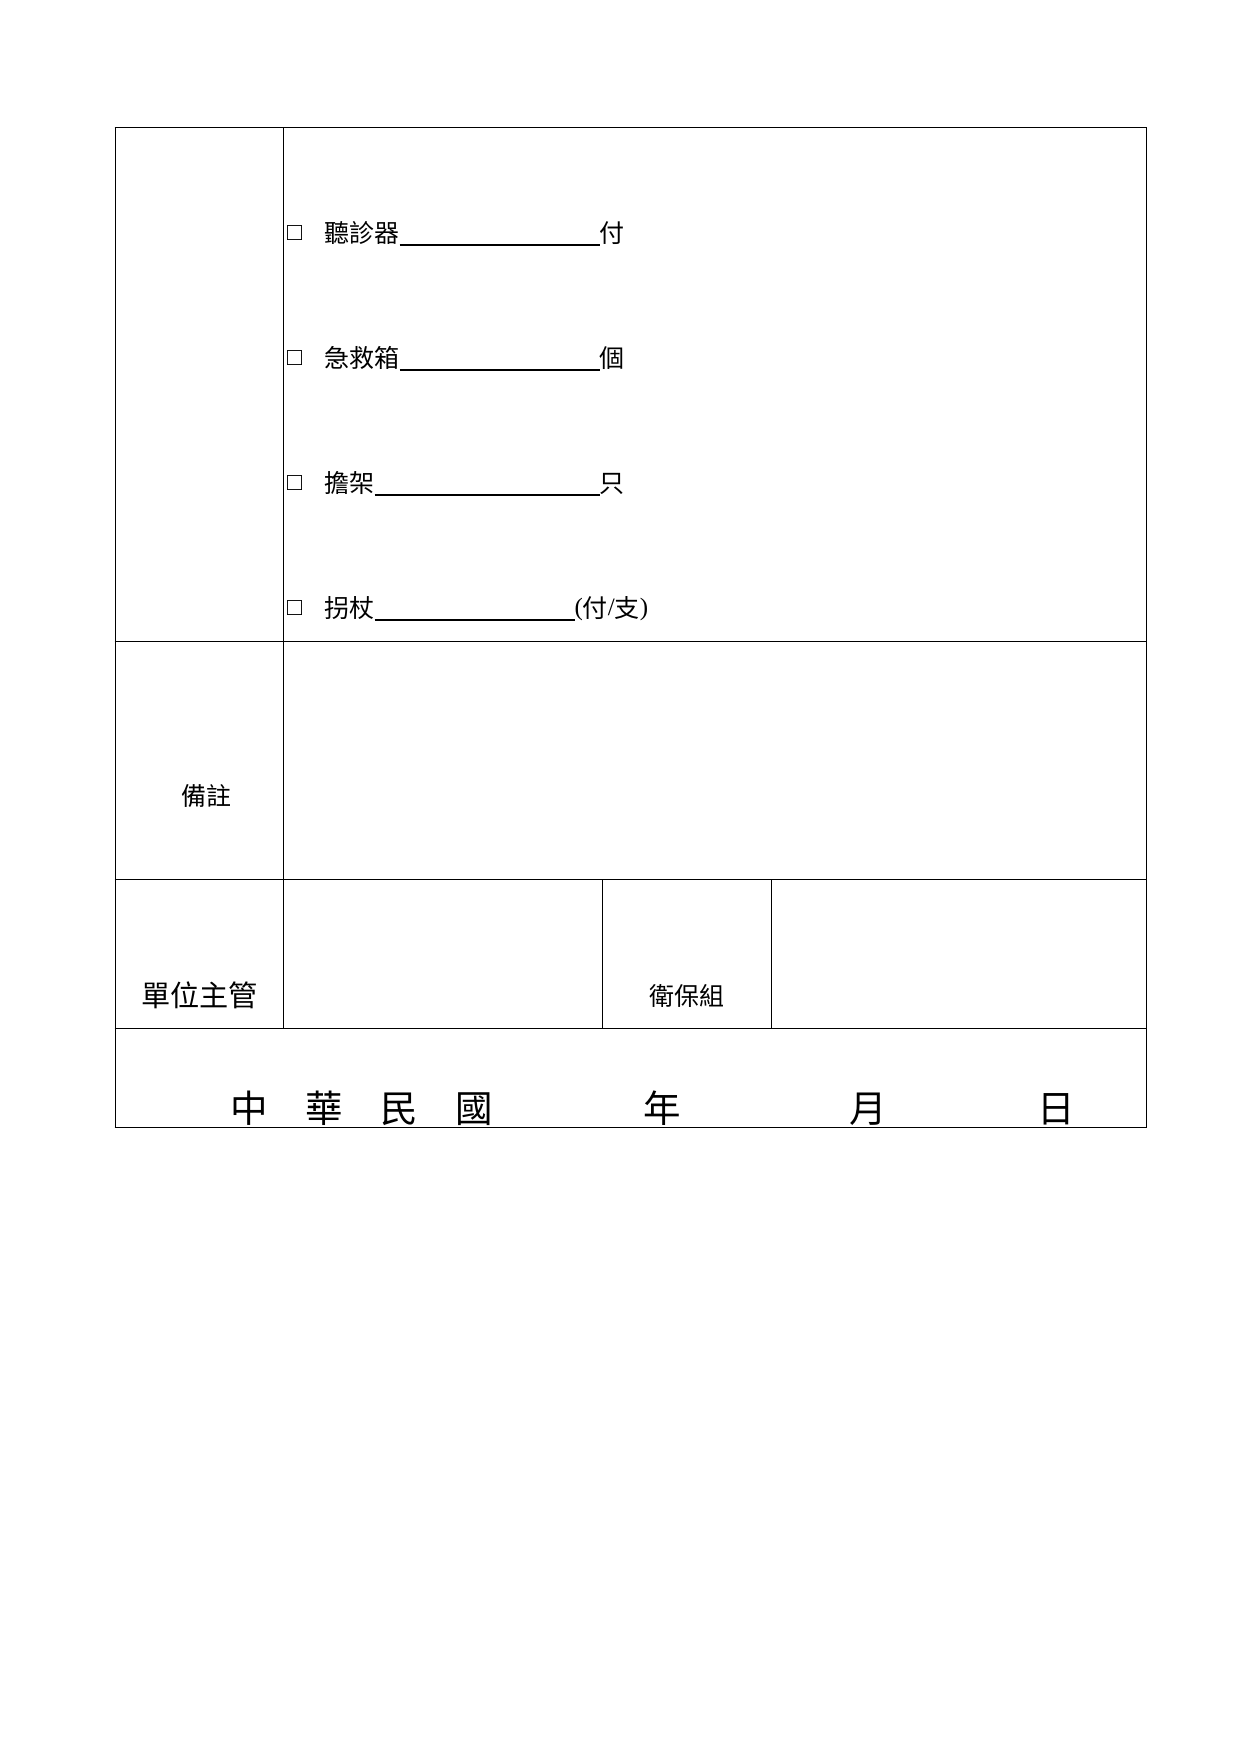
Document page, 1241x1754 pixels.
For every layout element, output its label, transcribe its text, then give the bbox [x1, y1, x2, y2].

table_cell 衛保組 [603, 880, 771, 1028]
table_cell [284, 880, 602, 1028]
table_cell [284, 642, 1146, 879]
table_cell [772, 880, 1146, 1028]
table_cell 備註 [116, 642, 283, 879]
table_cell 單位主管 [116, 880, 283, 1028]
table_cell [116, 128, 283, 641]
table_cell 中 華 民 國 年 月 日 [116, 1029, 1146, 1127]
table_cell 血壓計 個 聽診器 付 急救箱 個 擔架 只 拐杖 (付/支) [284, 128, 1146, 641]
